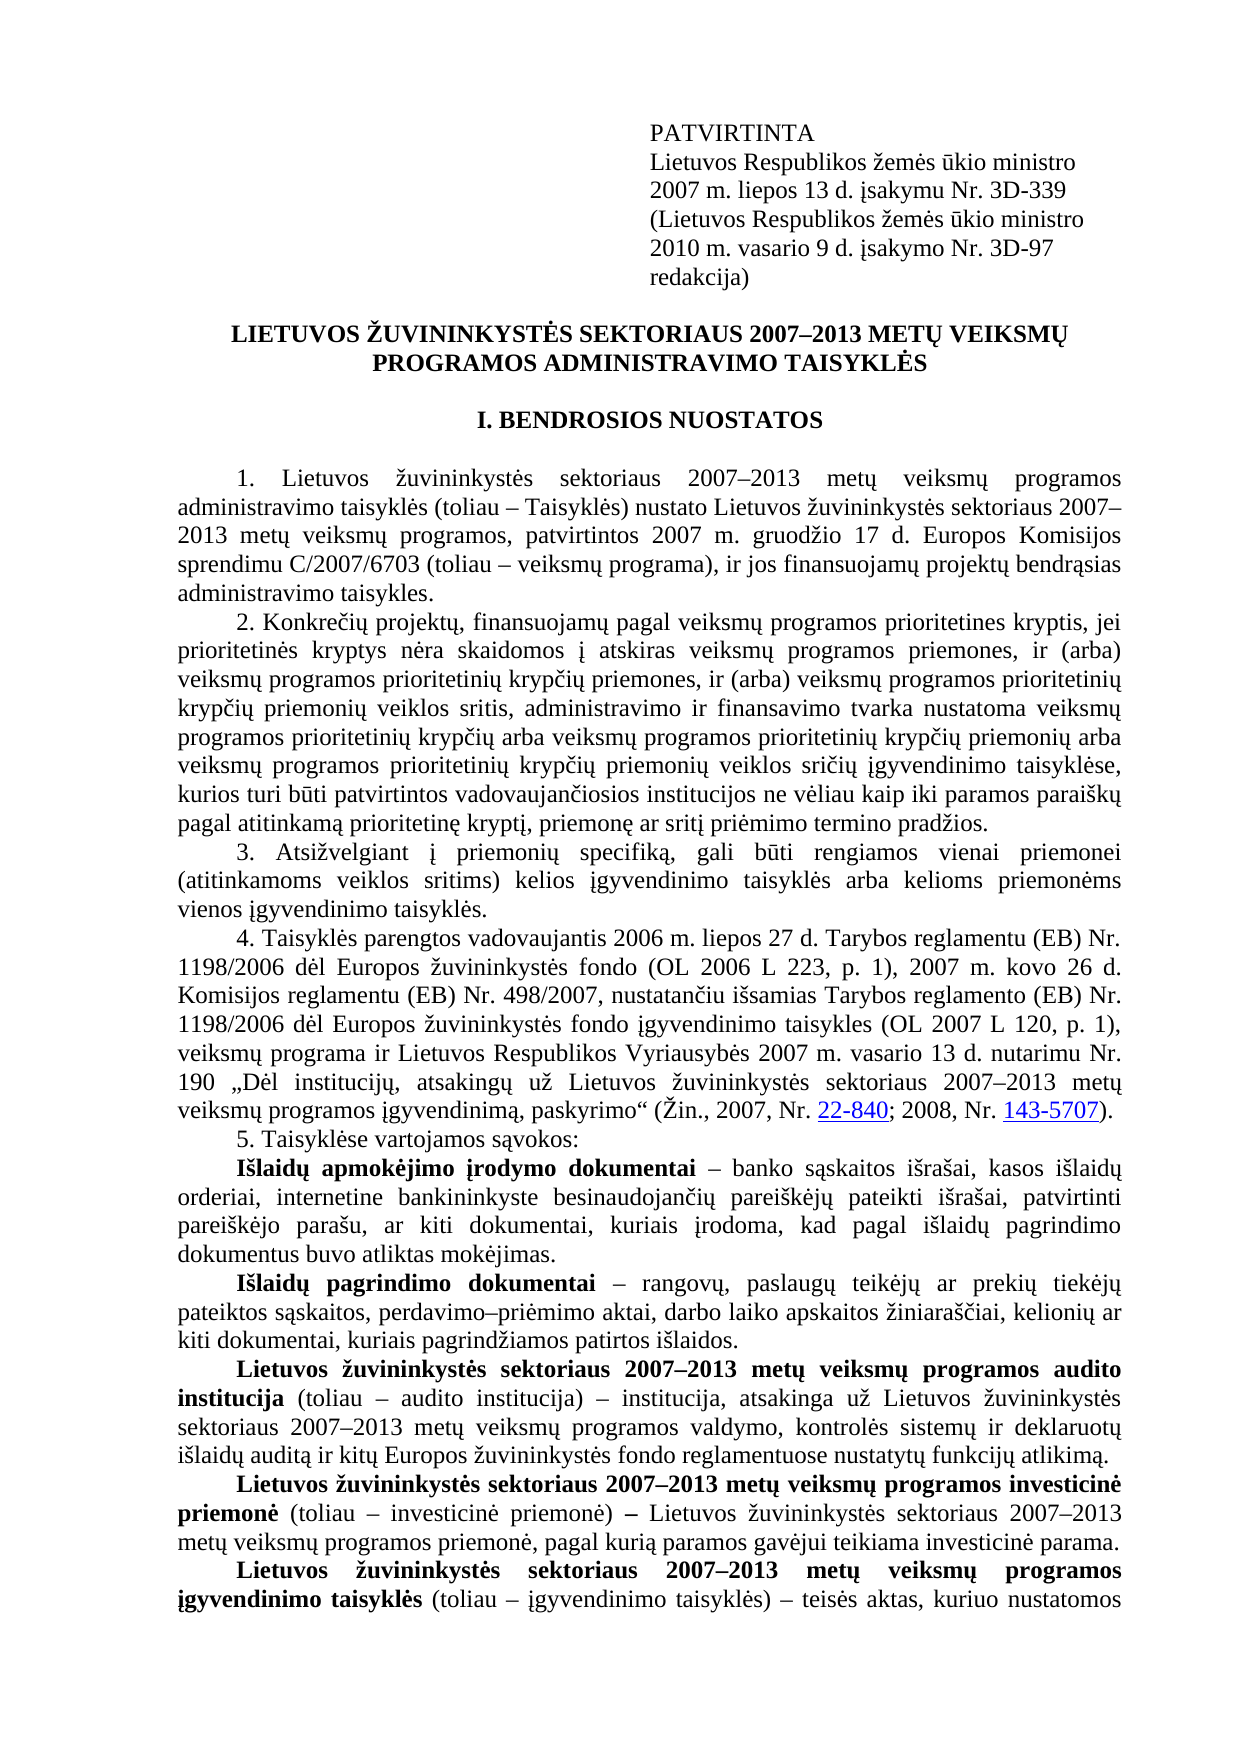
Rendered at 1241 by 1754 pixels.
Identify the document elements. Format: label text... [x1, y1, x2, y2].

text 5. Taisyklėse vartojamos sąvokos: [177, 1124, 1122, 1153]
text 2010 m. vasario 9 d. įsakymo Nr. 3D-97 redakcija) [649, 233, 1122, 291]
text Lietuvos žuvininkystės sektoriaus 2007–2013 metų veiksmų programos įgyvendinimo taisyklės (toliau – įgyvendinimo taisyklės) – teisės aktas, kuriuo nustatomos [177, 1556, 1122, 1613]
text I. Bendrosios nuostatos [177, 406, 1122, 434]
text PROGRAMOS ADMINISTRAVIMO TAISYKLės [177, 348, 1122, 377]
text 1. Lietuvos žuvininkystės sektoriaus 2007–2013 metų veiksmų programos administravimo taisyklės (toliau – Taisyklės) nustato Lietuvos žuvininkystės sektoriaus 2007–2013 metų veiksmų programos, patvirtintos 2007 m. gruodžio 17 d. Europos Komisijos sprendimu C/2007/6703 (toliau – veiksmų programa), ir jos finansuojamų projektų bendrąsias administravimo taisykles. [177, 463, 1122, 607]
text 2. Konkrečių projektų, finansuojamų pagal veiksmų programos prioritetines kryptis, jei prioritetinės kryptys nėra skaidomos į atskiras veiksmų programos priemones, ir (arba) veiksmų programos prioritetinių krypčių priemones, ir (arba) veiksmų programos prioritetinių krypčių priemonių veiklos sritis, administravimo ir finansavimo tvarka nustatoma veiksmų programos prioritetinių krypčių arba veiksmų programos prioritetinių krypčių priemonių arba veiksmų programos prioritetinių krypčių priemonių veiklos sričių įgyvendinimo taisyklėse, kurios turi būti patvirtintos vadovaujančiosios institucijos ne vėliau kaip iki paramos paraiškų pagal atitinkamą prioritetinę kryptį, priemonę ar sritį priėmimo termino pradžios. [177, 607, 1122, 837]
text Lietuvos Respublikos žemės ūkio ministro [649, 147, 1122, 176]
text Lietuvos žuvininkystės sektoriaus 2007–2013 metų veiksmų programos investicinė priemonė (toliau – investicinė priemonė) – Lietuvos žuvininkystės sektoriaus 2007–2013 metų veiksmų programos priemonė, pagal kurią paramos gavėjui teikiama investicinė parama. [177, 1469, 1122, 1556]
text Išlaidų pagrindimo dokumentai – rangovų, paslaugų teikėjų ar prekių tiekėjų pateiktos sąskaitos, perdavimo–priėmimo aktai, darbo laiko apskaitos žiniaraščiai, kelionių ar kiti dokumentai, kuriais pagrindžiamos patirtos išlaidos. [177, 1268, 1122, 1354]
text 3. Atsižvelgiant į priemonių specifiką, gali būti rengiamos vienai priemonei (atitinkamoms veiklos sritims) kelios įgyvendinimo taisyklės arba kelioms priemonėms vienos įgyvendinimo taisyklės. [177, 837, 1122, 923]
text 2007 m. liepos 13 d. įsakymu Nr. 3D-339 [649, 176, 1122, 204]
text LIETUVOS ŽUVININKYSTĖS SEKTORIAUS 2007–2013 METŲ VEIKSMŲ [177, 319, 1122, 348]
text 4. Taisyklės parengtos vadovaujantis 2006 m. liepos 27 d. Tarybos reglamentu (EB) Nr. 1198/2006 dėl Europos žuvininkystės fondo (OL 2006 L 223, p. 1), 2007 m. kovo 26 d. Komisijos reglamentu (EB) Nr. 498/2007, nustatančiu išsamias Tarybos reglamento (EB) Nr. 1198/2006 dėl Europos žuvininkystės fondo įgyvendinimo taisykles (OL 2007 L 120, p. 1), veiksmų programa ir Lietuvos Respublikos Vyriausybės 2007 m. vasario 13 d. nutarimu Nr. 190 „Dėl institucijų, atsakingų už Lietuvos žuvininkystės sektoriaus 2007–2013 metų veiksmų programos įgyvendinimą, paskyrimo“ (Žin., 2007, Nr. 22-840; 2008, Nr. 143-5707). [177, 923, 1122, 1124]
text Lietuvos žuvininkystės sektoriaus 2007–2013 metų veiksmų programos audito institucija (toliau – audito institucija) – institucija, atsakinga už Lietuvos žuvininkystės sektoriaus 2007–2013 metų veiksmų programos valdymo, kontrolės sistemų ir deklaruotų išlaidų auditą ir kitų Europos žuvininkystės fondo reglamentuose nustatytų funkcijų atlikimą. [177, 1354, 1122, 1469]
text (Lietuvos Respublikos žemės ūkio ministro [649, 204, 1122, 233]
text Išlaidų apmokėjimo įrodymo dokumentai – banko sąskaitos išrašai, kasos išlaidų orderiai, internetine bankininkyste besinaudojančių pareiškėjų pateikti išrašai, patvirtinti pareiškėjo parašu, ar kiti dokumentai, kuriais įrodoma, kad pagal išlaidų pagrindimo dokumentus buvo atliktas mokėjimas. [177, 1153, 1122, 1268]
text patvirtinta [649, 118, 1122, 147]
